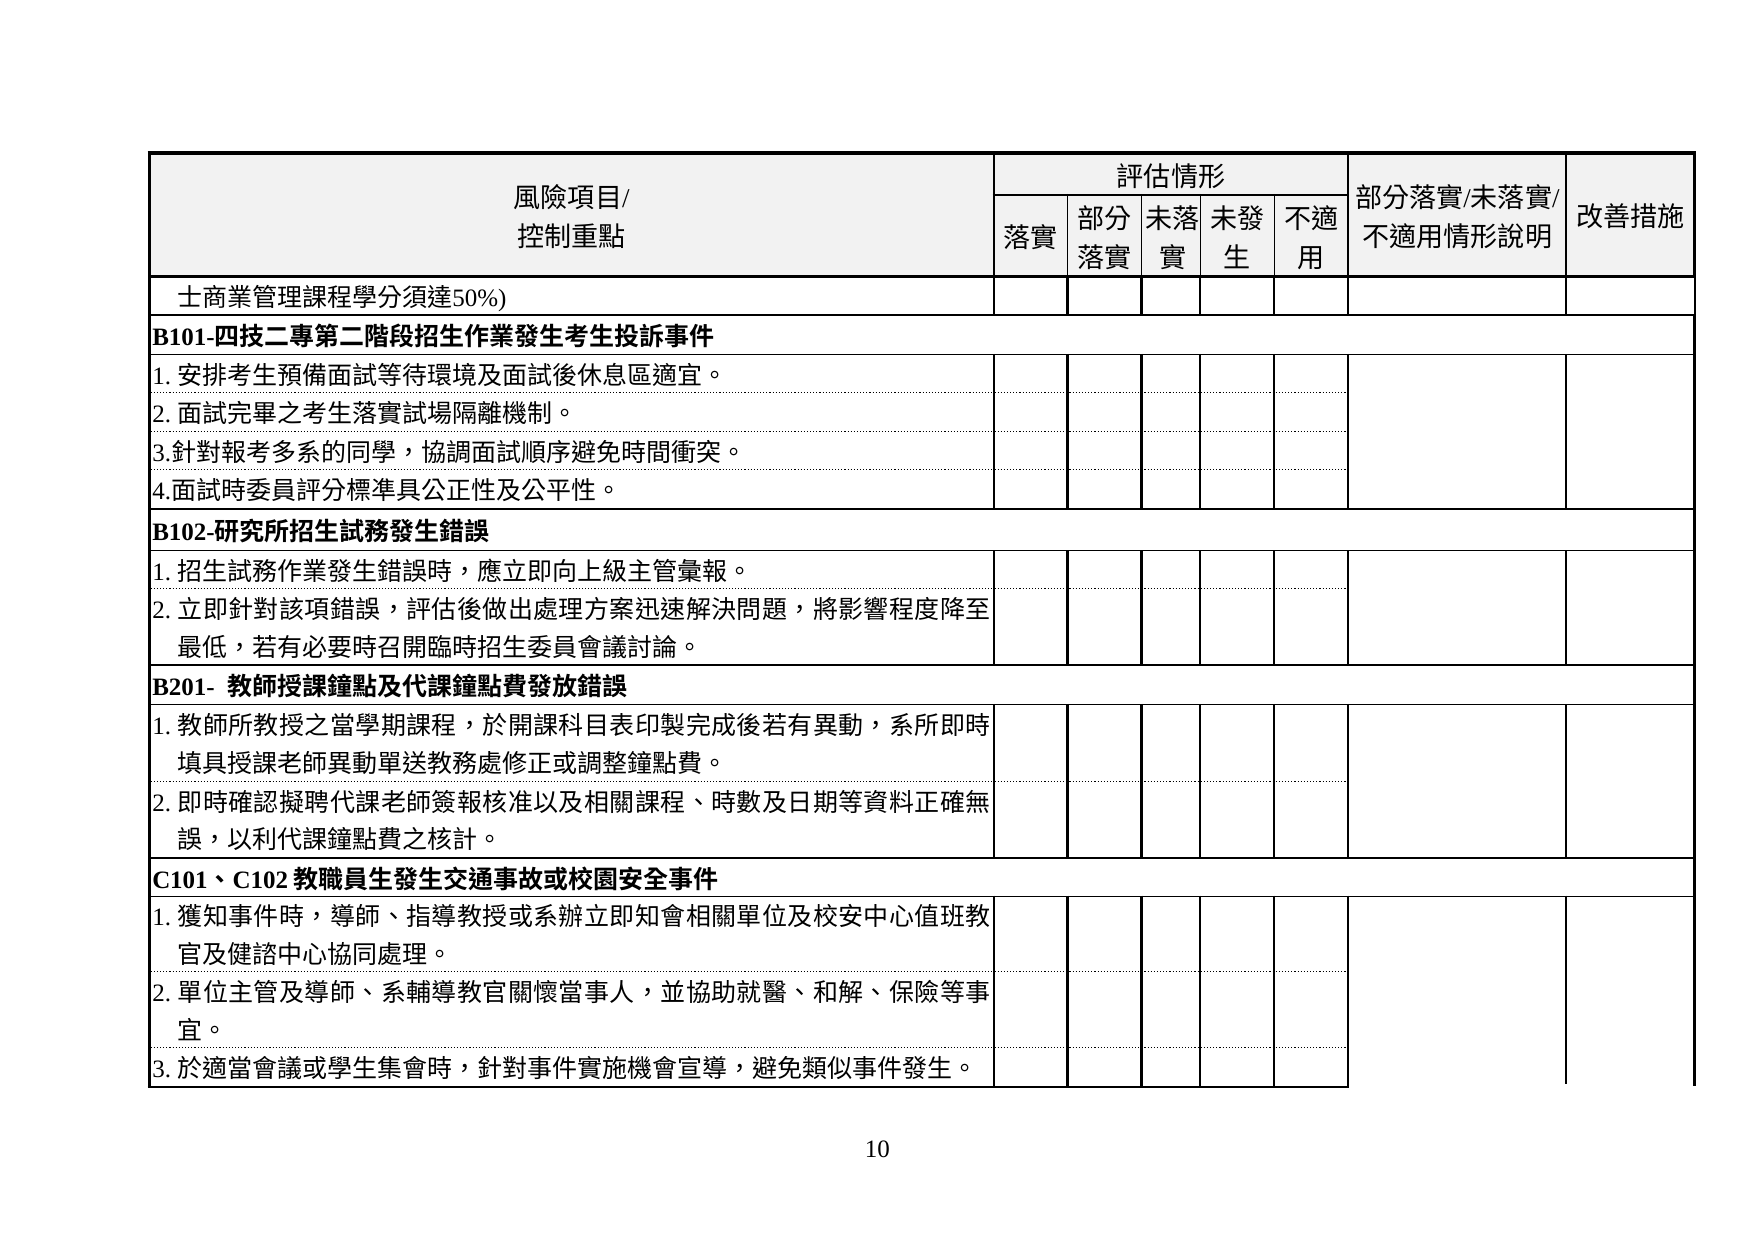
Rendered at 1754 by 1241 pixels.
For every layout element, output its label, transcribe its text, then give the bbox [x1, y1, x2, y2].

table_cell [995, 355, 1066, 392]
table_cell 士商業管理課程學分須達50%) [151, 278, 993, 314]
table_cell [1069, 392, 1140, 431]
table_cell [1349, 897, 1566, 1086]
table_cell [1069, 278, 1140, 314]
table_cell [1349, 705, 1565, 781]
table_cell [995, 588, 1066, 664]
table_cell [1348, 510, 1566, 550]
table_cell [1201, 705, 1273, 781]
table_cell C101、C102教職員生發生交通事故或校園安全事件 [151, 859, 1693, 896]
table_cell [1143, 1047, 1199, 1086]
table_cell [1143, 588, 1199, 664]
table_cell [1201, 469, 1273, 507]
table_cell [1201, 588, 1273, 664]
table_cell 3.針對報考多系的同學，協調面試順序避免時間衝突。 [151, 431, 993, 469]
table_cell [1143, 431, 1199, 469]
table_cell [1201, 897, 1273, 971]
table_cell [1567, 392, 1693, 431]
table_cell [1141, 666, 1200, 704]
table_cell 2.即時確認擬聘代課老師簽報核准以及相關課程、時數及日期等資料正確無誤，以利代課鐘點費之核計。 [151, 781, 993, 857]
table_cell [1143, 705, 1199, 781]
table_cell [1275, 551, 1347, 588]
table_header 改善措施 [1567, 155, 1693, 275]
table_cell [1201, 1047, 1273, 1086]
table_cell [1349, 278, 1565, 314]
table_cell [1275, 781, 1347, 857]
table_cell 1.獲知事件時，導師、指導教授或系辦立即知會相關單位及校安中心值班教官及健諮中心協同處理。 [151, 897, 993, 971]
table_cell [1069, 469, 1140, 507]
table_header 評估情形 [995, 155, 1347, 194]
table_header 風險項目/ 控制重點 [151, 155, 993, 275]
table_cell [1566, 666, 1693, 704]
table_cell B201-教師授課鐘點及代課鐘點費發放錯誤 [151, 666, 994, 704]
table_cell [1201, 971, 1273, 1047]
table_cell [1069, 971, 1140, 1047]
table_cell [1349, 392, 1565, 431]
table_cell [1069, 897, 1140, 971]
table_cell [995, 897, 1066, 971]
table_cell [1275, 431, 1347, 469]
table_cell [1275, 1047, 1347, 1086]
table_cell 1.安排考生預備面試等待環境及面試後休息區適宜。 [151, 355, 993, 392]
table_cell [1069, 1047, 1140, 1086]
table_cell [1143, 278, 1199, 314]
table_cell [1567, 551, 1693, 588]
table_cell [1275, 705, 1347, 781]
table_cell [1348, 666, 1566, 704]
table_cell 未發生 [1201, 196, 1274, 275]
table_cell [1201, 278, 1273, 314]
table_cell [995, 705, 1066, 781]
table_cell [1349, 431, 1565, 469]
table_cell [1566, 316, 1693, 354]
table_cell 1.教師所教授之當學期課程，於開課科目表印製完成後若有異動，系所即時填具授課老師異動單送教務處修正或調整鐘點費。 [151, 705, 993, 781]
table_cell [1349, 469, 1565, 507]
table_cell [1349, 781, 1565, 857]
table_cell [1069, 588, 1140, 664]
table_cell 2.面試完畢之考生落實試場隔離機制。 [151, 392, 993, 431]
table_cell [1567, 469, 1693, 507]
table_cell [1275, 897, 1347, 971]
table_cell [1566, 897, 1693, 1086]
table_cell [1201, 551, 1273, 588]
table_cell [1068, 666, 1141, 704]
table_cell 3.於適當會議或學生集會時，針對事件實施機會宣導，避免類似事件發生。 [151, 1047, 993, 1086]
table_cell [1143, 897, 1199, 971]
table_cell [1275, 469, 1347, 507]
table_cell [1200, 666, 1274, 704]
table_cell [1143, 551, 1199, 588]
table_cell [1567, 278, 1694, 314]
table_cell [1201, 431, 1273, 469]
table_cell 4.面試時委員評分標凖具公正性及公平性。 [151, 469, 993, 507]
table_cell [994, 666, 1067, 704]
table_cell 2.單位主管及導師、系輔導教官關懷當事人，並協助就醫、和解、保險等事宜。 [151, 971, 993, 1047]
table_cell [1143, 469, 1199, 507]
table_cell 不適用 [1275, 196, 1347, 275]
table_header 部分落實/未落實/不適用情形說明 [1349, 155, 1565, 275]
table_cell [1275, 355, 1347, 392]
table_cell [1143, 355, 1199, 392]
table_cell B102-研究所招生試務發生錯誤 [151, 510, 1348, 550]
table_cell [1201, 355, 1273, 392]
table_cell [1275, 971, 1347, 1047]
table_cell [995, 971, 1066, 1047]
table_cell [995, 551, 1066, 588]
table_cell B101-四技二專第二階段招生作業發生考生投訴事件 [151, 316, 1348, 354]
table_cell [1349, 551, 1565, 588]
table_cell 2.立即針對該項錯誤，評估後做出處理方案迅速解決問題，將影響程度降至最低，若有必要時召開臨時招生委員會議討論。 [151, 588, 993, 664]
table_cell [1201, 392, 1273, 431]
table_cell [1349, 588, 1565, 664]
table_cell [1069, 355, 1140, 392]
table_cell [995, 781, 1066, 857]
table_cell [1143, 392, 1199, 431]
table_cell [1567, 781, 1693, 857]
table_cell 1.招生試務作業發生錯誤時，應立即向上級主管彙報。 [151, 551, 993, 588]
table_cell [1069, 551, 1140, 588]
table_cell [1274, 666, 1348, 704]
table_cell [1143, 971, 1199, 1047]
table_cell 未落實 [1142, 196, 1200, 275]
table_cell [1566, 510, 1693, 550]
table_cell 落實 [995, 196, 1067, 275]
table_cell [1069, 431, 1140, 469]
table_cell [995, 469, 1066, 507]
table_cell [1143, 781, 1199, 857]
table_cell [1567, 355, 1693, 392]
table_cell [1069, 781, 1140, 857]
table_cell [1567, 588, 1693, 664]
table_cell [995, 1047, 1066, 1086]
table_cell [1069, 705, 1140, 781]
table_cell [995, 392, 1066, 431]
table_cell 部分落實 [1068, 196, 1141, 275]
table_cell [1201, 781, 1273, 857]
table_cell [1567, 705, 1693, 781]
table_cell [1275, 588, 1347, 664]
table_cell [1275, 278, 1347, 314]
table_cell [995, 431, 1066, 469]
table_cell [1348, 316, 1566, 354]
table_cell [1349, 355, 1565, 392]
table_cell [1275, 392, 1347, 431]
table_cell [995, 278, 1066, 314]
table_cell [1567, 431, 1693, 469]
